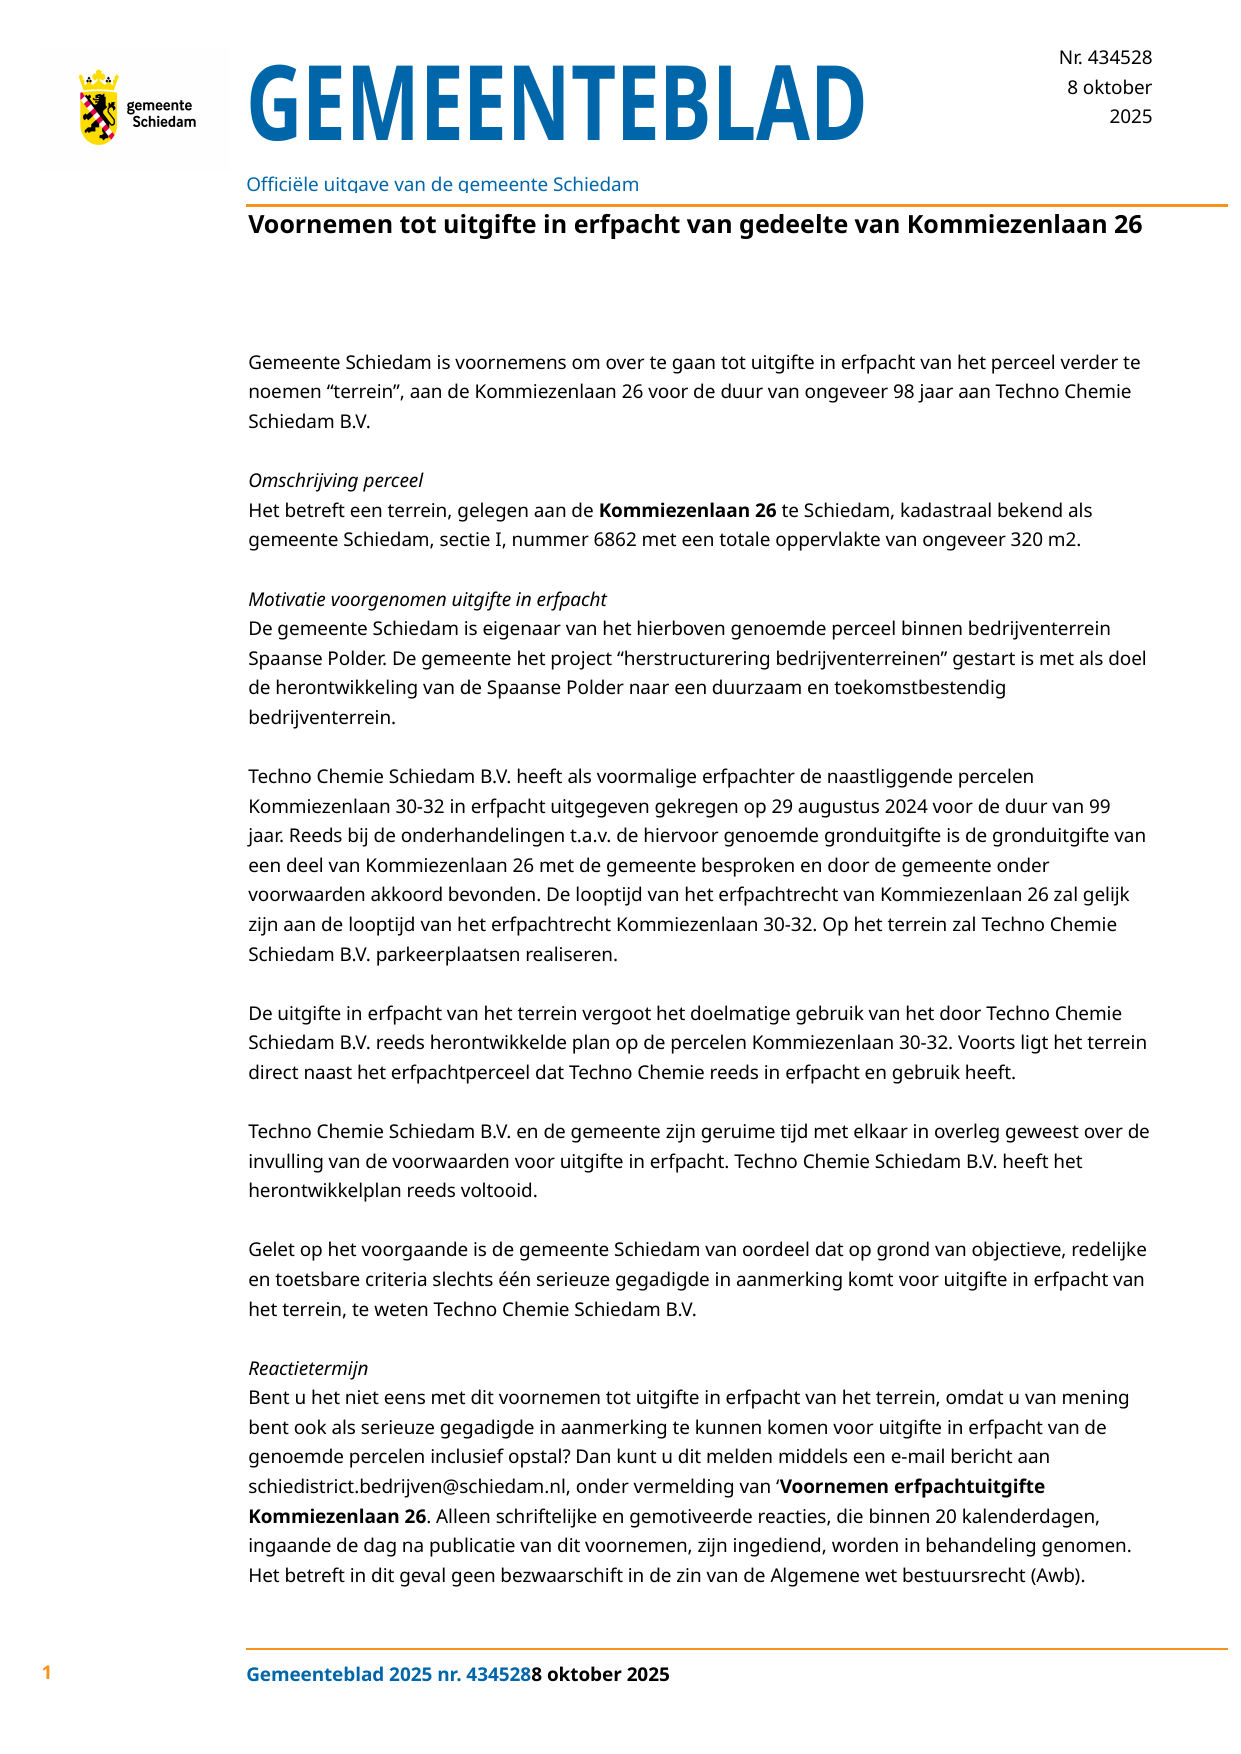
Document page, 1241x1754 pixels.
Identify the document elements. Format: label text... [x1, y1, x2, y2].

text Spaanse Polder. De gemeente het project “herstructurering bedrijventerreinen” gestart is met als doel de herontwikkeling van de Spaanse Polder naar een duurzaam en toekomstbestendig bedrijventerrein. [248, 645, 1152, 730]
text Bent u het niet eens met dit voornemen tot uitgifte in erfpacht van het terrein, omdat u van mening bent ook als serieuze gegadigde in aanmerking te kunnen komen voor uitgifte in erfpacht van de genoemde percelen inclusief opstal? Dan kunt u dit melden middels een e-mail bericht aan schiedistrict.bedrijven@schiedam.nl, onder vermelding van ‘Voornemen erfpachtuitgifte Kommiezenlaan 26. Alleen schriftelijke en gemotiveerde reacties, die binnen 20 kalenderdagen, ingaande de dag na publicatie van dit voornemen, zijn ingediend, worden in behandeling genomen. Het betreft in dit geval geen bezwaarschift in de zin van de Algemene wet bestuursrecht (Awb). [248, 1384, 1152, 1588]
text Voornemen tot uitgifte in erfpacht van gedeelte van Kommiezenlaan 26 [248, 207, 1152, 241]
text Het betreft een terrein, gelegen aan de Kommiezenlaan 26 te Schiedam, kadastraal bekend als gemeente Schiedam, sectie I, nummer 6862 met een totale oppervlakte van ongeveer 320 m2. [248, 497, 1152, 552]
text Techno Chemie Schiedam B.V. en de gemeente zijn geruime tijd met elkaar in overleg geweest over de invulling van de voorwaarden voor uitgifte in erfpacht. Techno Chemie Schiedam B.V. heeft het herontwikkelplan reeds voltooid. [248, 1118, 1152, 1203]
text Techno Chemie Schiedam B.V. heeft als voormalige erfpachter de naastliggende percelen Kommiezenlaan 30-32 in erfpacht uitgegeven gekregen op 29 augustus 2024 voor de duur van 99 jaar. Reeds bij de onderhandelingen t.a.v. de hiervoor genoemde gronduitgifte is de gronduitgifte van een deel van Kommiezenlaan 26 met de gemeente besproken en door de gemeente onder voorwaarden akkoord bevonden. De looptijd van het erfpachtrecht van Kommiezenlaan 26 zal gelijk zijn aan de looptijd van het erfpachtrecht Kommiezenlaan 30-32. Op het terrein zal Techno Chemie Schiedam B.V. parkeerplaatsen realiseren. [248, 763, 1152, 967]
text Gelet op het voorgaande is de gemeente Schiedam van oordeel dat op grond van objectieve, redelijke en toetsbare criteria slechts één serieuze gegadigde in aanmerking komt voor uitgifte in erfpacht van het terrein, te weten Techno Chemie Schiedam B.V. [248, 1237, 1152, 1322]
picture [41, 47, 231, 172]
text Motivatie voorgenomen uitgifte in erfpacht [248, 586, 1152, 612]
text De gemeente Schiedam is eigenaar van het hierboven genoemde perceel binnen bedrijventerrein [248, 615, 1152, 641]
text De uitgifte in erfpacht van het terrein vergoot het doelmatige gebruik van het door Techno Chemie Schiedam B.V. reeds herontwikkelde plan op de percelen Kommiezenlaan 30-32. Voorts ligt het terrein direct naast het erfpachtperceel dat Techno Chemie reeds in erfpacht en gebruik heeft. [248, 1000, 1152, 1085]
text Gemeente Schiedam is voornemens om over te gaan tot uitgifte in erfpacht van het perceel verder te noemen “terrein”, aan de Kommiezenlaan 26 voor de duur van ongeveer 98 jaar aan Techno Chemie Schiedam B.V. [248, 349, 1152, 434]
text Reactietermijn [248, 1355, 1152, 1381]
text Omschrijving perceel [248, 467, 1152, 493]
